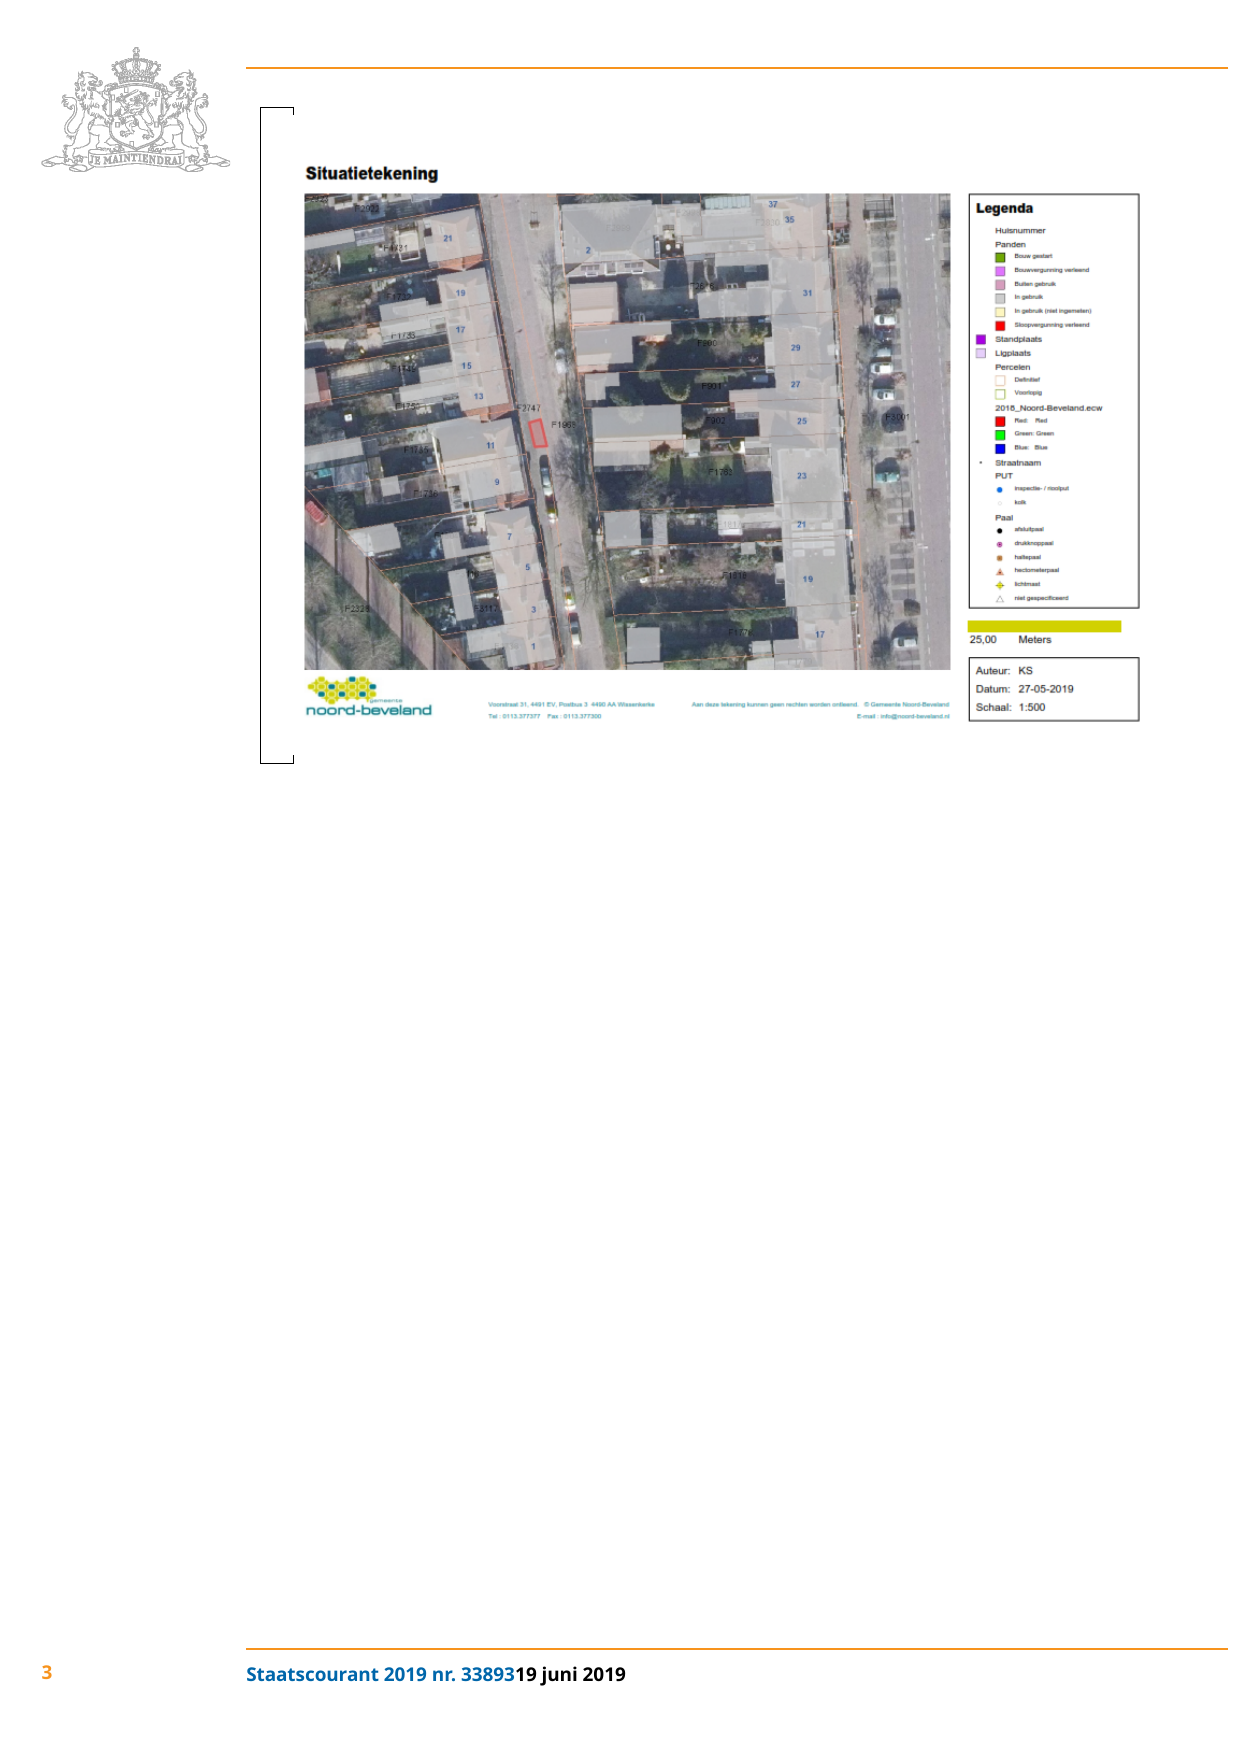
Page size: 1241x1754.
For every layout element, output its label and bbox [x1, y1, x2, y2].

picture [268, 115, 1173, 755]
picture [41, 47, 231, 172]
